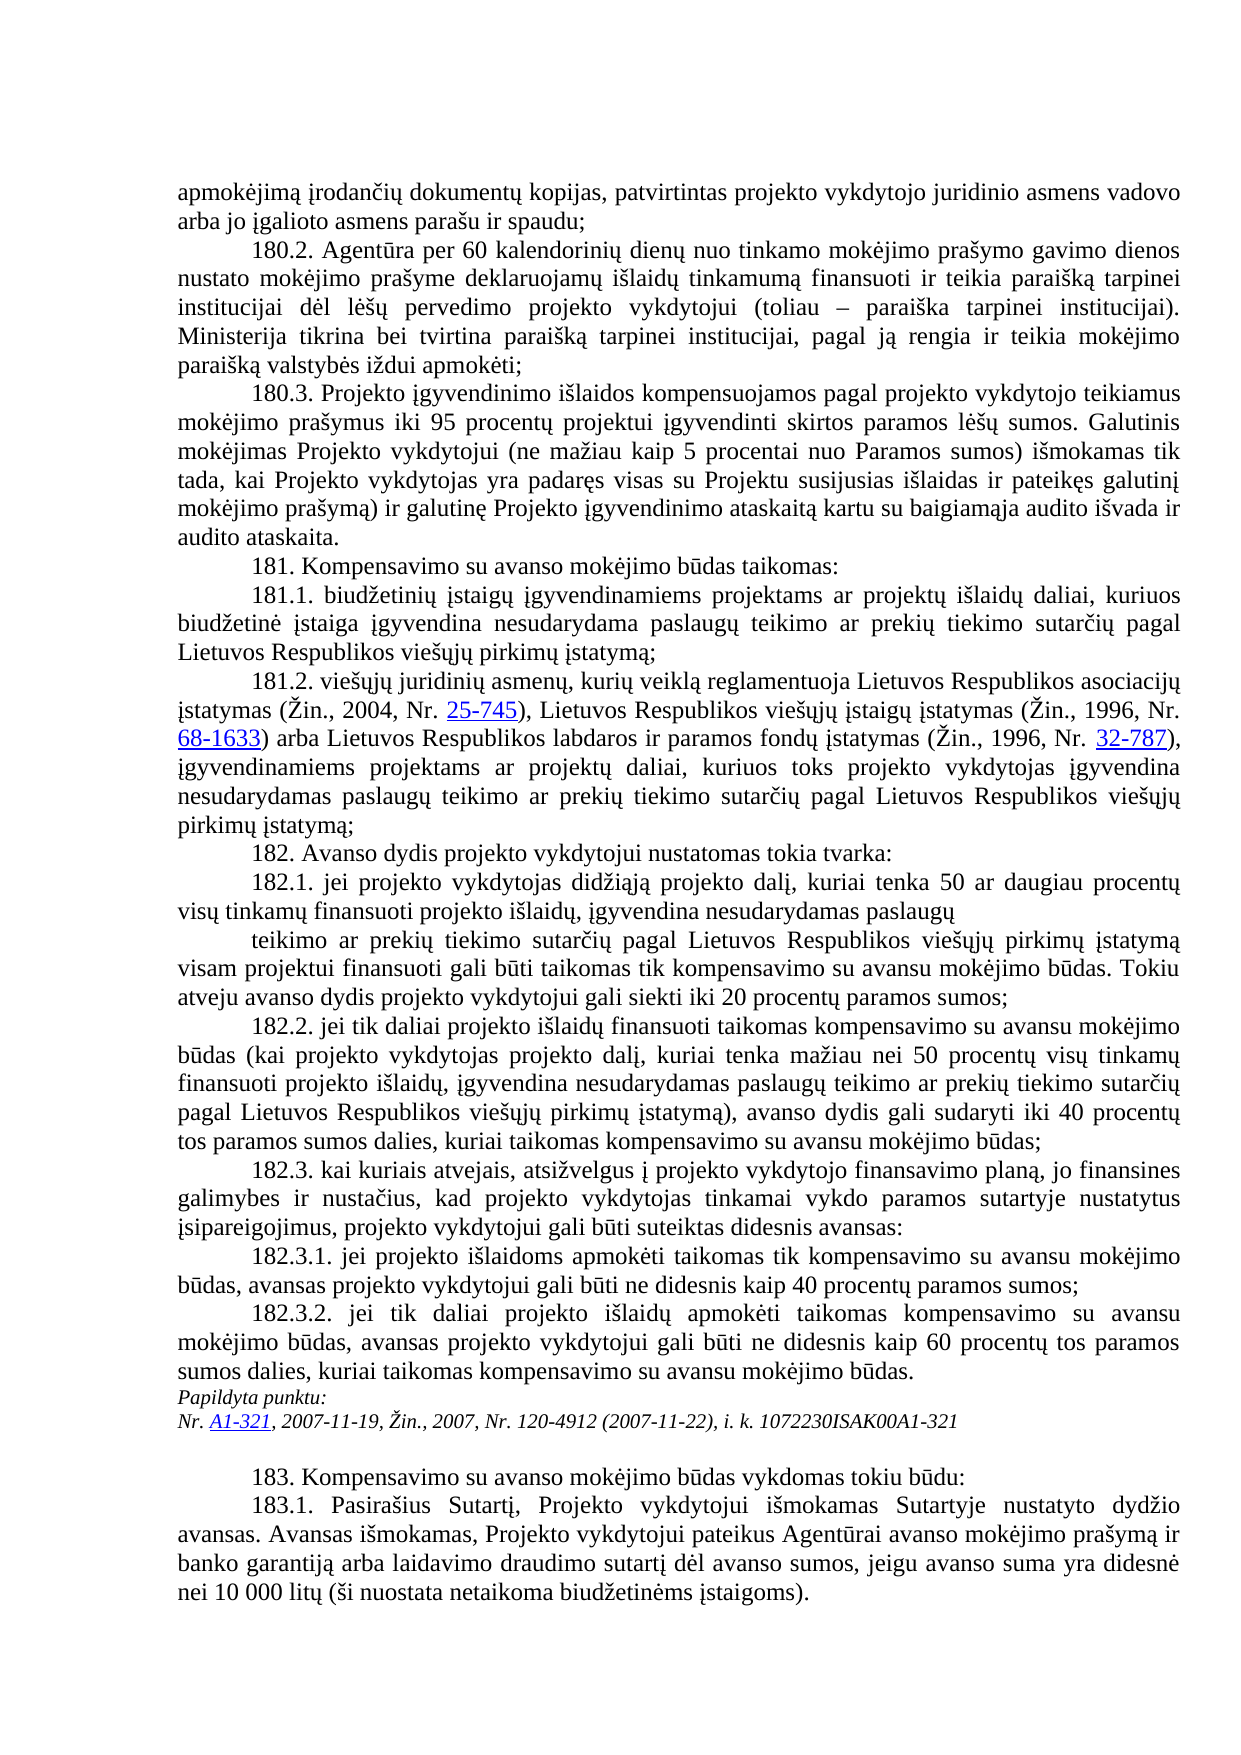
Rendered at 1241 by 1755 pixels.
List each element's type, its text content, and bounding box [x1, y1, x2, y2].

text 181.1. biudžetinių įstaigų įgyvendinamiems projektams ar projektų išlaidų daliai, kuriuos biudžetinė įstaiga įgyvendina nesudarydama paslaugų teikimo ar prekių tiekimo sutarčių pagal Lietuvos Respublikos viešųjų pirkimų įstatymą; [177, 580, 1181, 666]
text 180.2. Agentūra per 60 kalendorinių dienų nuo tinkamo mokėjimo prašymo gavimo dienos nustato mokėjimo prašyme deklaruojamų išlaidų tinkamumą finansuoti ir teikia paraišką tarpinei institucijai dėl lėšų pervedimo projekto vykdytojui (toliau – paraiška tarpinei institucijai). Ministerija tikrina bei tvirtina paraišką tarpinei institucijai, pagal ją rengia ir teikia mokėjimo paraišką valstybės iždui apmokėti; [177, 235, 1181, 378]
text 180.3. Projekto įgyvendinimo išlaidos kompensuojamos pagal projekto vykdytojo teikiamus mokėjimo prašymus iki 95 procentų projektui įgyvendinti skirtos paramos lėšų sumos. Galutinis mokėjimas Projekto vykdytojui (ne mažiau kaip 5 procentai nuo Paramos sumos) išmokamas tik tada, kai Projekto vykdytojas yra padaręs visas su Projektu susijusias išlaidas ir pateikęs galutinį mokėjimo prašymą) ir galutinę Projekto įgyvendinimo ataskaitą kartu su baigiamąja audito išvada ir audito ataskaita. [177, 378, 1181, 551]
text 181. Kompensavimo su avanso mokėjimo būdas taikomas: [177, 551, 1181, 580]
text 182.2. jei tik daliai projekto išlaidų finansuoti taikomas kompensavimo su avansu mokėjimo būdas (kai projekto vykdytojas projekto dalį, kuriai tenka mažiau nei 50 procentų visų tinkamų finansuoti projekto išlaidų, įgyvendina nesudarydamas paslaugų teikimo ar prekių tiekimo sutarčių pagal Lietuvos Respublikos viešųjų pirkimų įstatymą), avanso dydis gali sudaryti iki 40 procentų tos paramos sumos dalies, kuriai taikomas kompensavimo su avansu mokėjimo būdas; [177, 1011, 1181, 1155]
text 182. Avanso dydis projekto vykdytojui nustatomas tokia tvarka: [177, 838, 1181, 867]
text 182.3.1. jei projekto išlaidoms apmokėti taikomas tik kompensavimo su avansu mokėjimo būdas, avansas projekto vykdytojui gali būti ne didesnis kaip 40 procentų paramos sumos; [177, 1241, 1181, 1298]
text 182.3.2. jei tik daliai projekto išlaidų apmokėti taikomas kompensavimo su avansu mokėjimo būdas, avansas projekto vykdytojui gali būti ne didesnis kaip 60 procentų tos paramos sumos dalies, kuriai taikomas kompensavimo su avansu mokėjimo būdas. [177, 1298, 1181, 1385]
text Papildyta punktu: [177, 1385, 1181, 1409]
text 181.2. viešųjų juridinių asmenų, kurių veiklą reglamentuoja Lietuvos Respublikos asociacijų įstatymas (Žin., 2004, Nr. 25-745), Lietuvos Respublikos viešųjų įstaigų įstatymas (Žin., 1996, Nr. 68-1633) arba Lietuvos Respublikos labdaros ir paramos fondų įstatymas (Žin., 1996, Nr. 32-787), įgyvendinamiems projektams ar projektų daliai, kuriuos toks projekto vykdytojas įgyvendina nesudarydamas paslaugų teikimo ar prekių tiekimo sutarčių pagal Lietuvos Respublikos viešųjų pirkimų įstatymą; [177, 666, 1181, 838]
text 183. Kompensavimo su avanso mokėjimo būdas vykdomas tokiu būdu: [177, 1462, 1181, 1490]
text teikimo ar prekių tiekimo sutarčių pagal Lietuvos Respublikos viešųjų pirkimų įstatymą visam projektui finansuoti gali būti taikomas tik kompensavimo su avansu mokėjimo būdas. Tokiu atveju avanso dydis projekto vykdytojui gali siekti iki 20 procentų paramos sumos; [177, 925, 1181, 1011]
text apmokėjimą įrodančių dokumentų kopijas, patvirtintas projekto vykdytojo juridinio asmens vadovo arba jo įgalioto asmens parašu ir spaudu; [177, 177, 1181, 235]
text Nr. A1-321, 2007-11-19, Žin., 2007, Nr. 120-4912 (2007-11-22), i. k. 1072230ISAK00A1-321 [177, 1409, 1181, 1433]
text 182.1. jei projekto vykdytojas didžiąją projekto dalį, kuriai tenka 50 ar daugiau procentų visų tinkamų finansuoti projekto išlaidų, įgyvendina nesudarydamas paslaugų [177, 867, 1181, 925]
text 183.1. Pasirašius Sutartį, Projekto vykdytojui išmokamas Sutartyje nustatyto dydžio avansas. Avansas išmokamas, Projekto vykdytojui pateikus Agentūrai avanso mokėjimo prašymą ir banko garantiją arba laidavimo draudimo sutartį dėl avanso sumos, jeigu avanso suma yra didesnė nei 10 000 litų (ši nuostata netaikoma biudžetinėms įstaigoms). [177, 1490, 1181, 1605]
text 182.3. kai kuriais atvejais, atsižvelgus į projekto vykdytojo finansavimo planą, jo finansines galimybes ir nustačius, kad projekto vykdytojas tinkamai vykdo paramos sutartyje nustatytus įsipareigojimus, projekto vykdytojui gali būti suteiktas didesnis avansas: [177, 1155, 1181, 1241]
